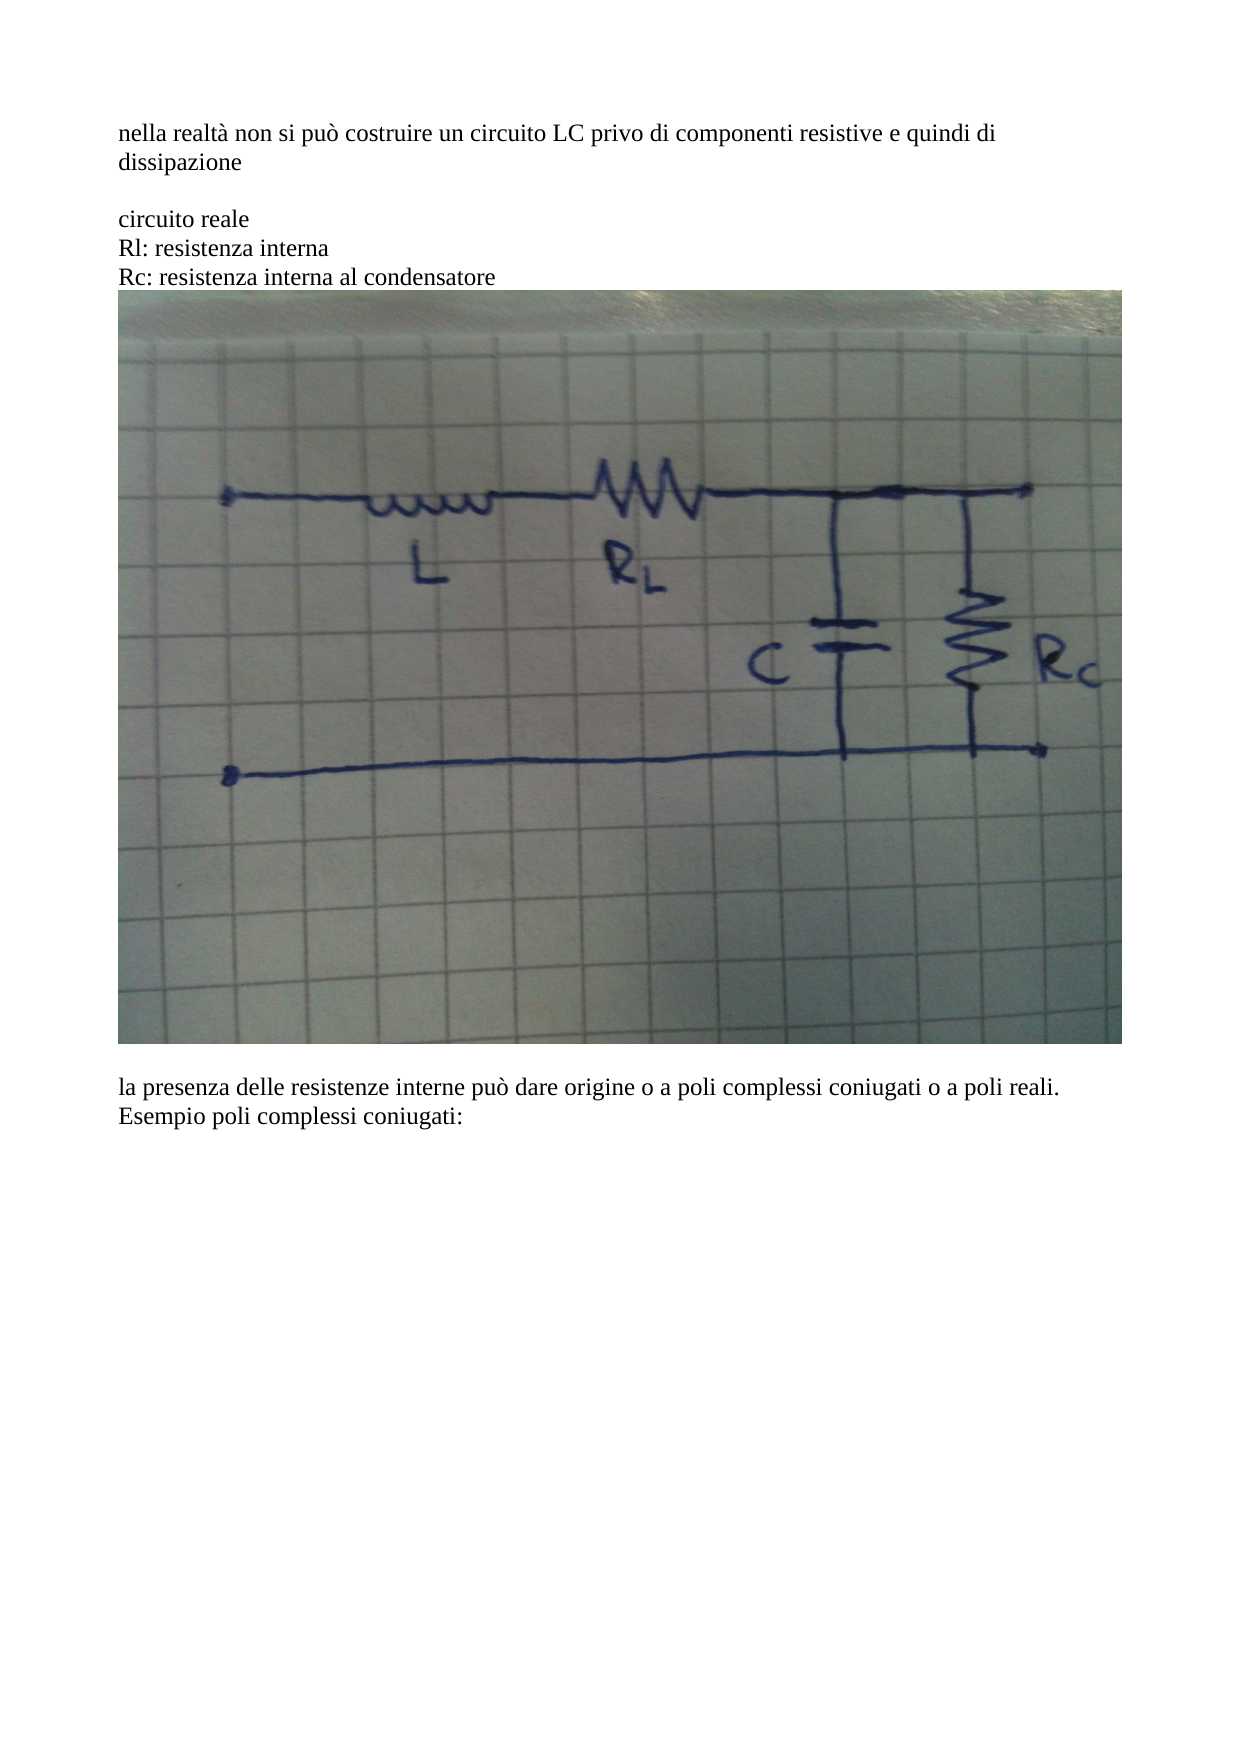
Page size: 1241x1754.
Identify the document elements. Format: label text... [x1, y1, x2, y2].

text nella realtà non si può costruire un circuito LC privo di componenti resistive e quindi di dissipazione [118, 118, 1122, 176]
picture [118, 290, 1122, 1044]
text circuito reale [118, 204, 1122, 233]
text Esempio poli complessi coniugati: [118, 1101, 1122, 1130]
text Rc: resistenza interna al condensatore [118, 262, 1122, 290]
text Rl: resistenza interna [118, 233, 1122, 262]
text la presenza delle resistenze interne può dare origine o a poli complessi coniugati o a poli reali. [118, 1072, 1122, 1101]
